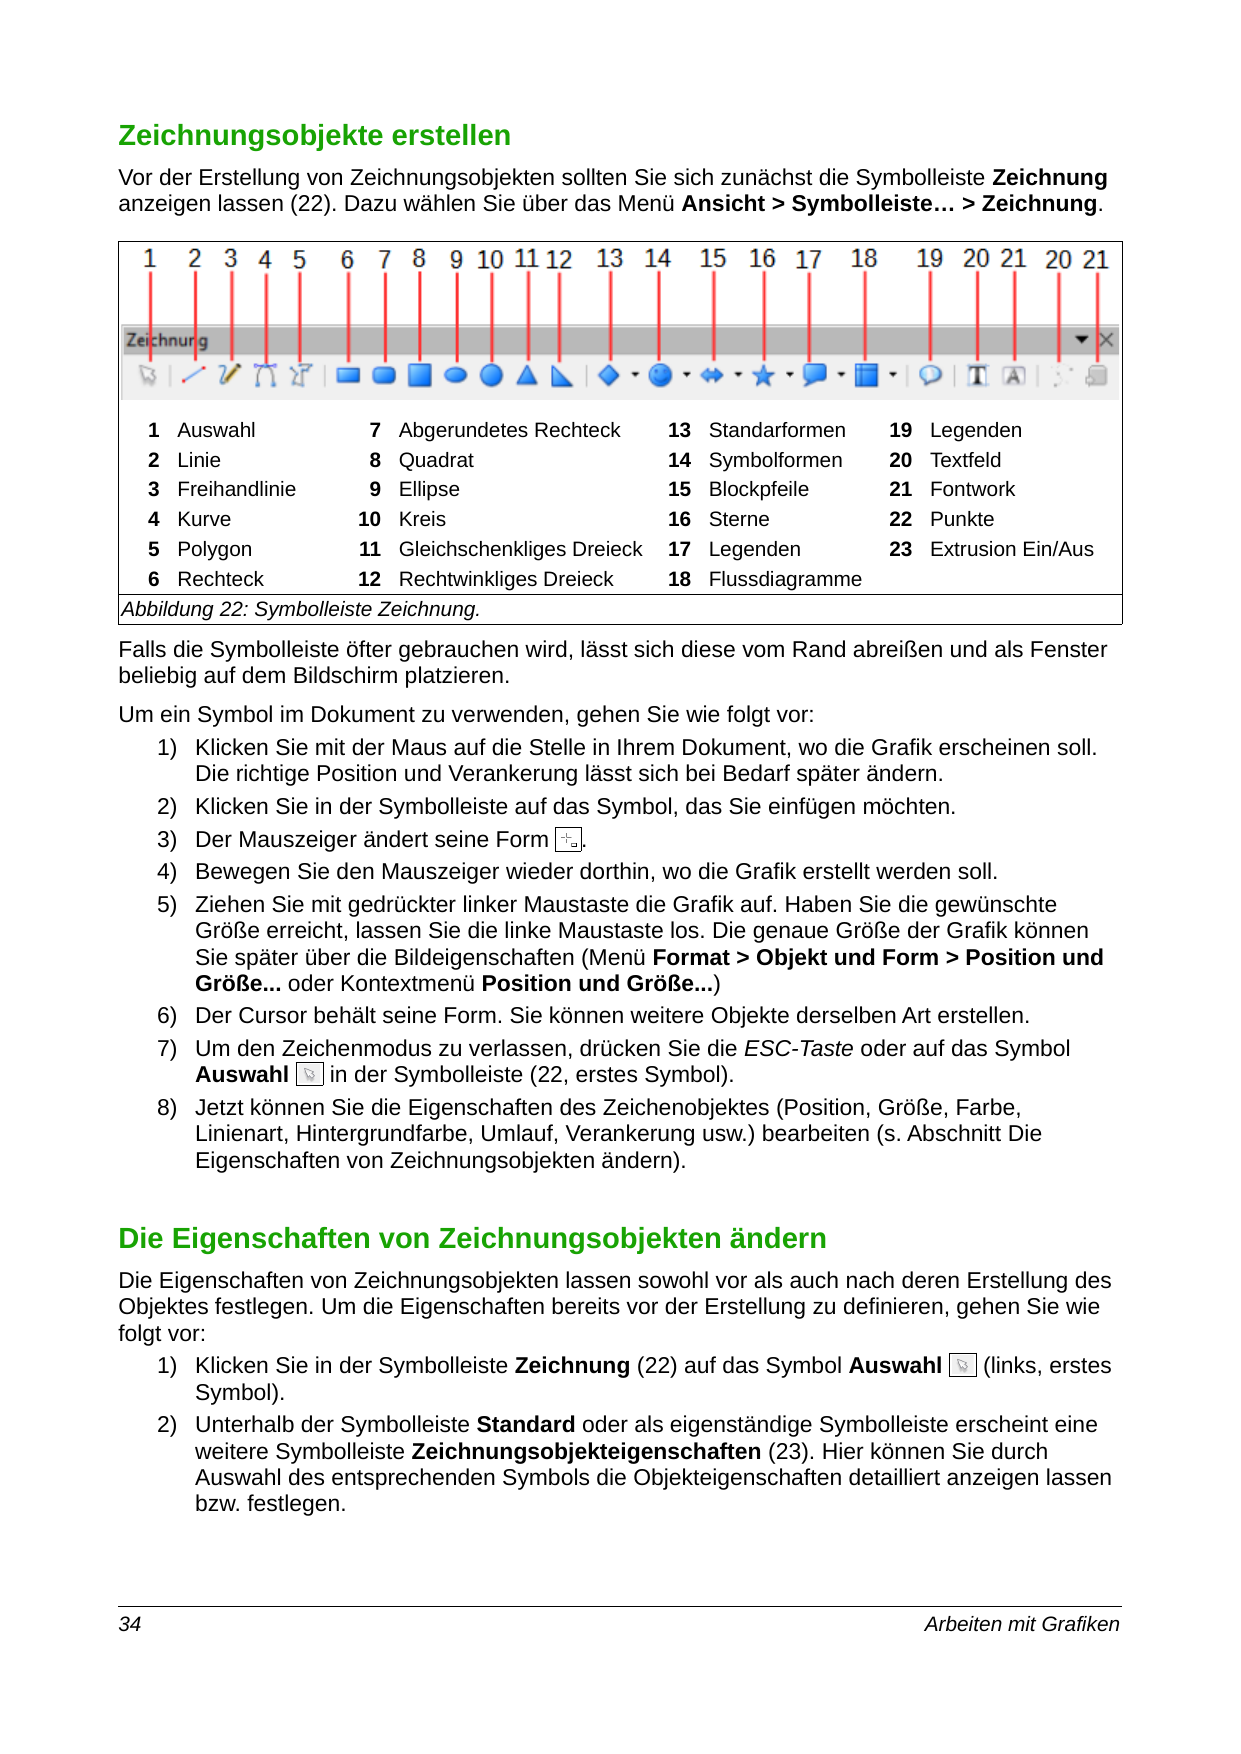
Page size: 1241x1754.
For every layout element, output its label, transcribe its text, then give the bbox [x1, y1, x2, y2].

table_cell 11 [340, 534, 384, 564]
table_cell Legenden [915, 415, 1122, 444]
text Vor der Erstellung von Zeichnungsobjekten sollten Sie sich zunächst die Symbolleiste Zeichnung anzeigen lassen (Abbildung 22). Dazu wählen Sie über das Menü Ansicht > Symbolleiste… > Zeichnung. [118, 164, 1122, 217]
table_cell 13 [650, 415, 694, 444]
list Der Cursor behält seine Form. Sie können weitere Objekte derselben Art erstellen. [177, 1002, 1122, 1029]
table_cell Blockpfeile [694, 474, 871, 504]
table_cell 5 [119, 534, 162, 564]
table_cell 22 [871, 504, 915, 534]
list Bewegen Sie den Mauszeiger wieder dorthin, wo die Grafik erstellt werden soll. [177, 858, 1122, 884]
table_cell Legenden [694, 534, 871, 564]
table_cell Punkte [915, 504, 1122, 534]
table_cell Auswahl [162, 415, 339, 444]
table_cell Textfeld [915, 445, 1122, 474]
list Klicken Sie in der Symbolleiste auf das Symbol, das Sie einfügen möchten. [177, 793, 1122, 819]
table_cell [915, 564, 1122, 593]
table_cell 9 [340, 474, 384, 504]
list Klicken Sie mit der Maus auf die Stelle in Ihrem Dokument, wo die Grafik erscheinen soll. Die richtige Position und Verankerung lässt sich bei Bedarf später ändern. [177, 734, 1122, 787]
table_cell Abbildung 22: Symbolleiste Zeichnung. [119, 595, 1122, 623]
table_cell Quadrat [384, 445, 649, 474]
table_cell Ellipse [384, 474, 649, 504]
table_cell Standarformen [694, 415, 871, 444]
table_cell Sterne [694, 504, 871, 534]
list Um ein Symbol im Dokument zu verwenden, gehen Sie wie folgt vor: [118, 701, 1122, 727]
table_cell Gleichschenkliges Dreieck [384, 534, 649, 564]
picture [298, 1064, 321, 1083]
table_cell 18 [650, 564, 694, 593]
picture [952, 1355, 974, 1374]
table_cell 10 [340, 504, 384, 534]
table_cell 20 [871, 445, 915, 474]
text Falls die Symbolleiste öfter gebrauchen wird, lässt sich diese vom Rand abreißen und als Fenster beliebig auf dem Bildschirm platzieren. [118, 636, 1122, 689]
table_cell Freihandlinie [162, 474, 339, 504]
table_cell 4 [119, 504, 162, 534]
list Unterhalb der Symbolleiste Standard oder als eigenständige Symbolleiste erscheint eine weitere Symbolleiste Zeichnungsobjekteigenschaften (Abbildung 23). Hier können Sie durch Auswahl des entsprechenden Symbols die Objekteigenschaften detailliert anzeigen lassen bzw. festlegen. [177, 1411, 1122, 1517]
table_cell 6 [119, 564, 162, 593]
table_cell Fontwork [915, 474, 1122, 504]
table_cell Polygon [162, 534, 339, 564]
table_cell Symbolformen [694, 445, 871, 474]
list Um den Zeichenmodus zu verlassen, drücken Sie die ESC-Taste oder auf das Symbol Auswahl in der Symbolleiste (Abbildung 22, erstes Symbol). [177, 1035, 1122, 1088]
table_cell Kurve [162, 504, 339, 534]
table_cell 7 [340, 415, 384, 444]
table_header [119, 242, 1122, 415]
table_cell 19 [871, 415, 915, 444]
table_cell 14 [650, 445, 694, 474]
list Die Eigenschaften von Zeichnungsobjekten lassen sowohl vor als auch nach deren Erstellung des Objektes festlegen. Um die Eigenschaften bereits vor der Erstellung zu definieren, gehen Sie wie folgt vor: [118, 1267, 1122, 1346]
table_cell 17 [650, 534, 694, 564]
table_cell 21 [871, 474, 915, 504]
table_cell 2 [119, 445, 162, 474]
list Jetzt können Sie die Eigenschaften des Zeichenobjektes (Position, Größe, Farbe, Linienart, Hintergrundfarbe, Umlauf, Verankerung usw.) bearbeiten (s. Abschnitt Die Eigenschaften von Zeichnungsobjekten ändern). [177, 1094, 1122, 1173]
table_cell Linie [162, 445, 339, 474]
table_cell 23 [871, 534, 915, 564]
table_cell Abgerundetes Rechteck [384, 415, 649, 444]
table_cell [871, 564, 915, 593]
table_cell 3 [119, 474, 162, 504]
subtitle Zeichnungsobjekte erstellen [118, 118, 1122, 152]
table_cell Flussdiagramme [694, 564, 871, 593]
list Klicken Sie in der Symbolleiste Zeichnung (Abbildung 22) auf das Symbol Auswahl (links, erstes Symbol). [177, 1352, 1122, 1405]
table_cell Kreis [384, 504, 649, 534]
list Ziehen Sie mit gedrückter linker Maustaste die Grafik auf. Haben Sie die gewünschte Größe erreicht, lassen Sie die linke Maustaste los. Die genaue Größe der Grafik können Sie später über die Bildeigenschaften (Menü Format > Objekt und Form > Position und Größe... oder Kontextmenü Position und Größe...) [177, 891, 1122, 996]
table_cell 15 [650, 474, 694, 504]
picture [558, 830, 578, 848]
picture [121, 244, 1120, 400]
table_cell 12 [340, 564, 384, 593]
list Der Mauszeiger ändert seine Form . [177, 826, 1122, 852]
table_cell 1 [119, 415, 162, 444]
table_cell 8 [340, 445, 384, 474]
table_cell Rechtwinkliges Dreieck [384, 564, 649, 593]
table_cell Rechteck [162, 564, 339, 593]
table_cell Extrusion Ein/Aus [915, 534, 1122, 564]
subtitle Die Eigenschaften von Zeichnungsobjekten ändern [118, 1221, 1122, 1254]
table_cell 16 [650, 504, 694, 534]
